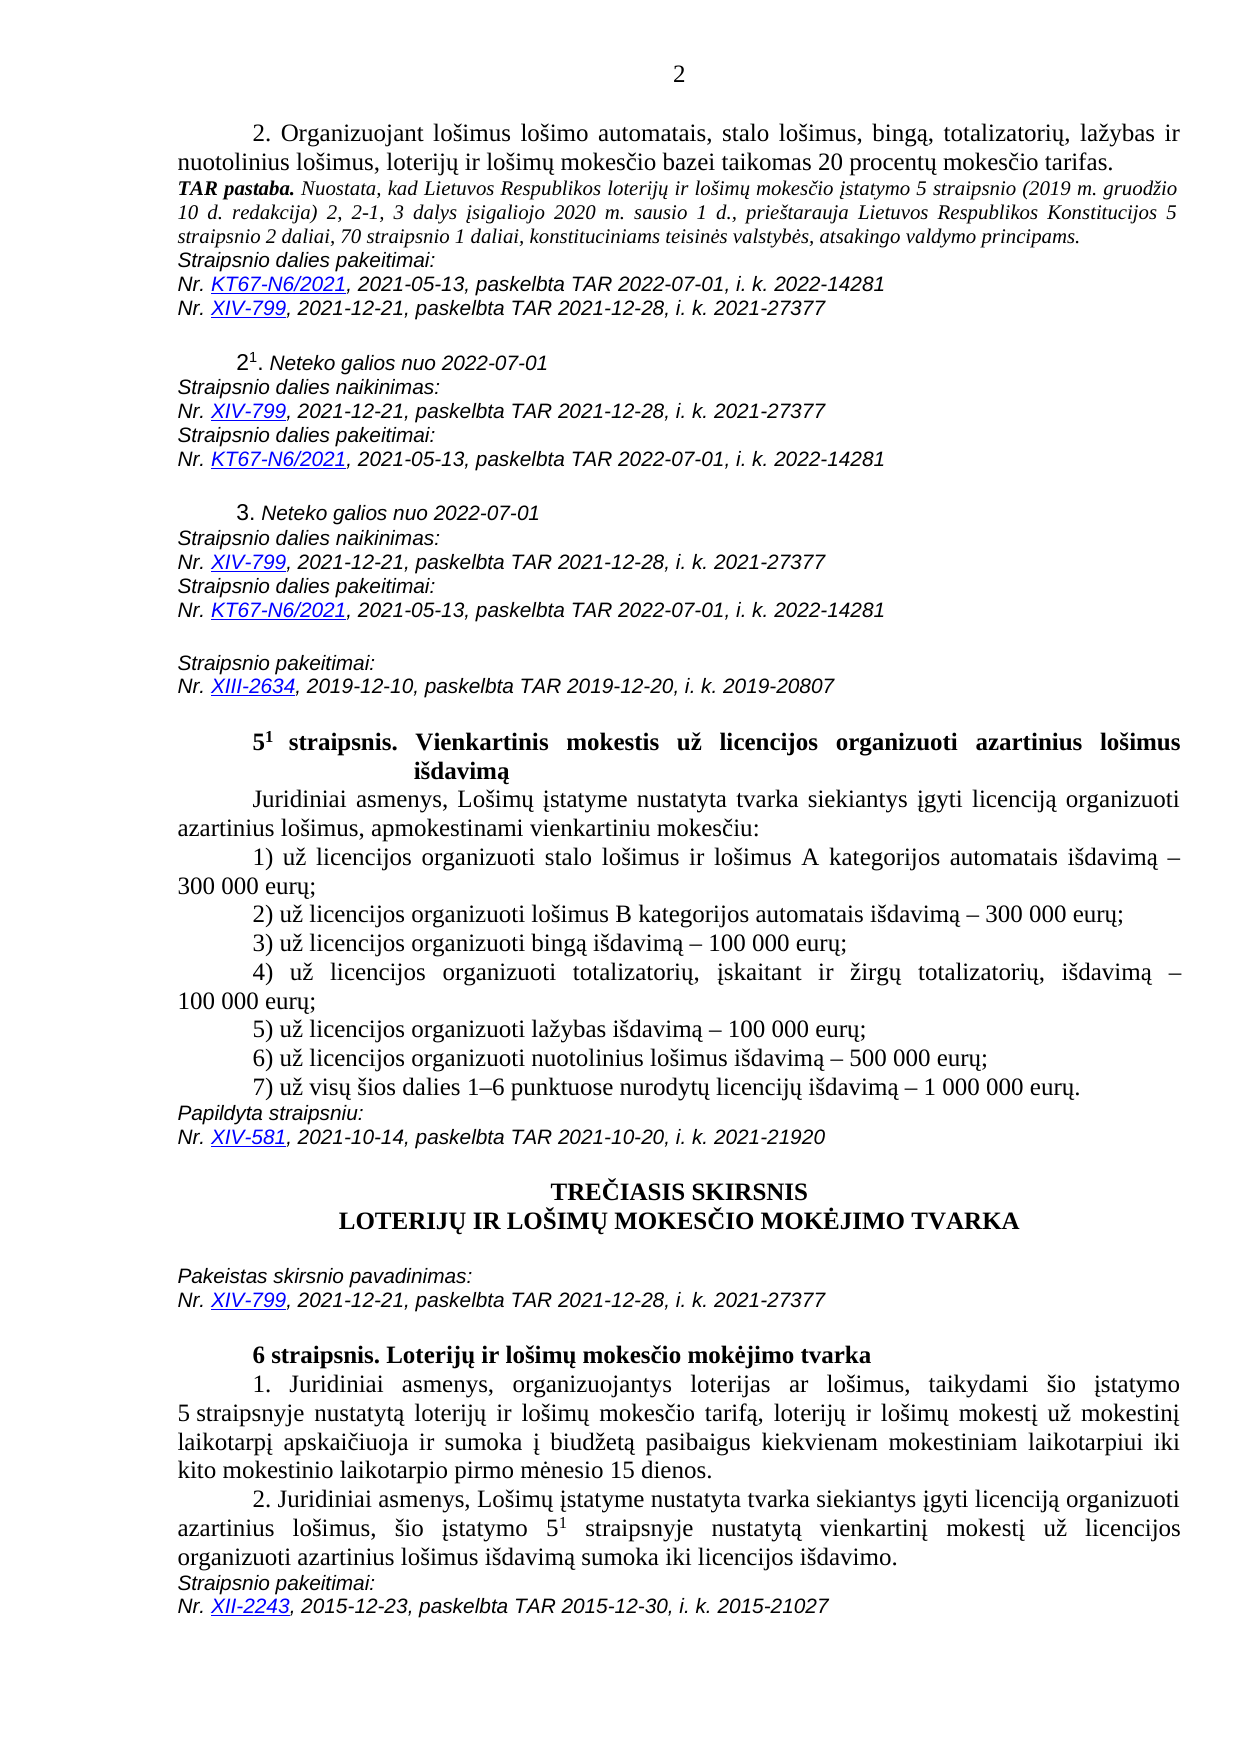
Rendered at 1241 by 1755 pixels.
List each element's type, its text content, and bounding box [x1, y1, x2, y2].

text 1) už licencijos organizuoti stalo lošimus ir lošimus A kategorijos automatais išdavimą – 300 000 eurų; [177, 842, 1181, 899]
text Straipsnio pakeitimai: [177, 1570, 1181, 1594]
text 2) už licencijos organizuoti lošimus B kategorijos automatais išdavimą – 300 000 eurų; [177, 899, 1181, 928]
text Straipsnio dalies naikinimas: [177, 526, 1181, 550]
text Nr. XIII-2634, 2019-12-10, paskelbta TAR 2019-12-20, i. k. 2019-20807 [177, 674, 1181, 698]
text Nr. KT67-N6/2021, 2021-05-13, paskelbta TAR 2022-07-01, i. k. 2022-14281 [177, 447, 1181, 471]
text Straipsnio dalies pakeitimai: [177, 248, 1181, 272]
text 7) už visų šios dalies 1–6 punktuose nurodytų licencijų išdavimą – 1 000 000 eurų. [177, 1072, 1181, 1101]
text 6 straipsnis. Loterijų ir lošimų mokesčio mokėjimo tvarka [177, 1340, 1181, 1369]
text Nr. XIV-581, 2021-10-14, paskelbta TAR 2021-10-20, i. k. 2021-21920 [177, 1125, 1181, 1149]
text Straipsnio dalies pakeitimai: [177, 574, 1181, 598]
text 4) už licencijos organizuoti totalizatorių, įskaitant ir žirgų totalizatorių, išdavimą – 100 000 eurų; [177, 957, 1181, 1014]
text Pakeistas skirsnio pavadinimas: [177, 1264, 1181, 1288]
text Nr. XIV-799, 2021-12-21, paskelbta TAR 2021-12-28, i. k. 2021-27377 [177, 399, 1181, 423]
text 2. Juridiniai asmenys, Lošimų įstatyme nustatyta tvarka siekiantys įgyti licenciją organizuoti azartinius lošimus, šio įstatymo 51 straipsnyje nustatytą vienkartinį mokestį už licencijos organizuoti azartinius lošimus išdavimą sumoka iki licencijos išdavimo. [177, 1484, 1181, 1570]
text 21. Neteko galios nuo 2022-07-01 [177, 348, 1181, 375]
text Nr. XIV-799, 2021-12-21, paskelbta TAR 2021-12-28, i. k. 2021-27377 [177, 550, 1181, 574]
text 3. Neteko galios nuo 2022-07-01 [177, 499, 1181, 526]
text Straipsnio dalies pakeitimai: [177, 423, 1181, 447]
text Nr. XIV-799, 2021-12-21, paskelbta TAR 2021-12-28, i. k. 2021-27377 [177, 1288, 1181, 1312]
text 51 straipsnis. Vienkartinis mokestis už licencijos organizuoti azartinius lošimus išdavimą [252, 727, 1181, 784]
text 3) už licencijos organizuoti bingą išdavimą – 100 000 eurų; [177, 928, 1181, 957]
text 5) už licencijos organizuoti lažybas išdavimą – 100 000 eurų; [177, 1014, 1181, 1043]
text Juridiniai asmenys, Lošimų įstatyme nustatyta tvarka siekiantys įgyti licenciją organizuoti azartinius lošimus, apmokestinami vienkartiniu mokesčiu: [177, 784, 1181, 842]
text TREČIASIS SKIRSNIS [177, 1177, 1181, 1206]
text TAR pastaba. Nuostata, kad Lietuvos Respublikos loterijų ir lošimų mokesčio įstatymo 5 straipsnio (2019 m. gruodžio 10 d. redakcija) 2, 2-1, 3 dalys įsigaliojo 2020 m. sausio 1 d., prieštarauja Lietuvos Respublikos Konstitucijos 5 straipsnio 2 daliai, 70 straipsnio 1 daliai, konstituciniams teisinės valstybės, atsakingo valdymo principams. [177, 176, 1181, 248]
text LOTERIJŲ IR LOŠIMŲ MOKESČIO MOKĖJIMO TVARKA [177, 1206, 1181, 1235]
text Straipsnio pakeitimai: [177, 650, 1181, 674]
text Papildyta straipsniu: [177, 1101, 1181, 1125]
text Nr. KT67-N6/2021, 2021-05-13, paskelbta TAR 2022-07-01, i. k. 2022-14281 [177, 272, 1181, 296]
text Nr. KT67-N6/2021, 2021-05-13, paskelbta TAR 2022-07-01, i. k. 2022-14281 [177, 598, 1181, 622]
text Straipsnio dalies naikinimas: [177, 375, 1181, 399]
text 6) už licencijos organizuoti nuotolinius lošimus išdavimą – 500 000 eurų; [177, 1043, 1181, 1072]
text 2. Organizuojant lošimus lošimo automatais, stalo lošimus, bingą, totalizatorių, lažybas ir nuotolinius lošimus, loterijų ir lošimų mokesčio bazei taikomas 20 procentų mokesčio tarifas. [177, 118, 1181, 176]
text Nr. XIV-799, 2021-12-21, paskelbta TAR 2021-12-28, i. k. 2021-27377 [177, 296, 1181, 320]
text Nr. XII-2243, 2015-12-23, paskelbta TAR 2015-12-30, i. k. 2015-21027 [177, 1594, 1181, 1618]
text 1. Juridiniai asmenys, organizuojantys loterijas ar lošimus, taikydami šio įstatymo 5 straipsnyje nustatytą loterijų ir lošimų mokesčio tarifą, loterijų ir lošimų mokestį už mokestinį laikotarpį apskaičiuoja ir sumoka į biudžetą pasibaigus kiekvienam mokestiniam laikotarpiui iki kito mokestinio laikotarpio pirmo mėnesio 15 dienos. [177, 1369, 1181, 1484]
